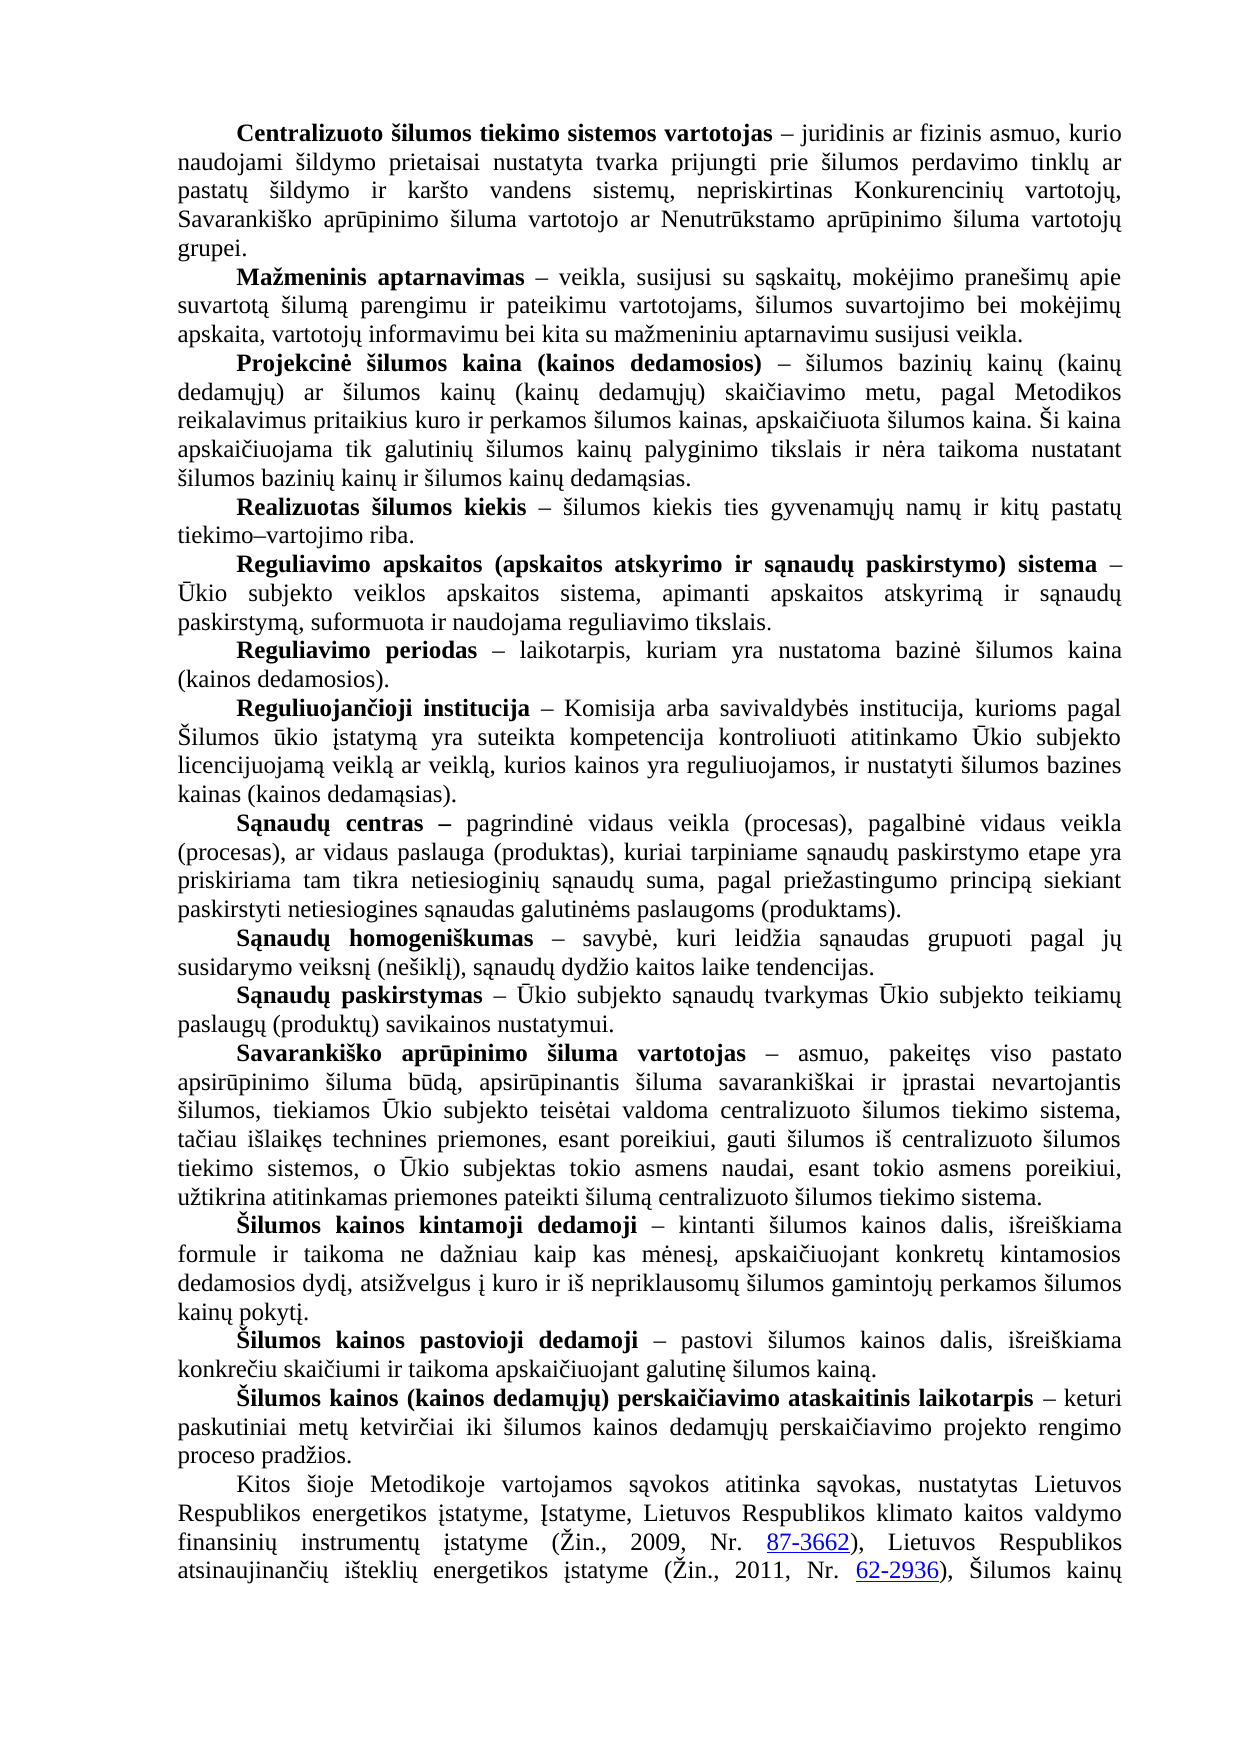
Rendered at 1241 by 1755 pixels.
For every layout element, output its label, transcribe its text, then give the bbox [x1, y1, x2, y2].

text Centralizuoto šilumos tiekimo sistemos vartotojas – juridinis ar fizinis asmuo, kurio naudojami šildymo prietaisai nustatyta tvarka prijungti prie šilumos perdavimo tinklų ar pastatų šildymo ir karšto vandens sistemų, nepriskirtinas Konkurencinių vartotojų, Savarankiško aprūpinimo šiluma vartotojo ar Nenutrūkstamo aprūpinimo šiluma vartotojų grupei. [177, 118, 1122, 262]
text Sąnaudų paskirstymas – Ūkio subjekto sąnaudų tvarkymas Ūkio subjekto teikiamų paslaugų (produktų) savikainos nustatymui. [177, 981, 1122, 1038]
text Šilumos kainos pastovioji dedamoji – pastovi šilumos kainos dalis, išreiškiama konkrečiu skaičiumi ir taikoma apskaičiuojant galutinę šilumos kainą. [177, 1326, 1122, 1383]
text Mažmeninis aptarnavimas – veikla, susijusi su sąskaitų, mokėjimo pranešimų apie suvartotą šilumą parengimu ir pateikimu vartotojams, šilumos suvartojimo bei mokėjimų apskaita, vartotojų informavimu bei kita su mažmeniniu aptarnavimu susijusi veikla. [177, 262, 1122, 348]
text Projekcinė šilumos kaina (kainos dedamosios) – šilumos bazinių kainų (kainų dedamųjų) ar šilumos kainų (kainų dedamųjų) skaičiavimo metu, pagal Metodikos reikalavimus pritaikius kuro ir perkamos šilumos kainas, apskaičiuota šilumos kaina. Ši kaina apskaičiuojama tik galutinių šilumos kainų palyginimo tikslais ir nėra taikoma nustatant šilumos bazinių kainų ir šilumos kainų dedamąsias. [177, 348, 1122, 492]
text Realizuotas šilumos kiekis – šilumos kiekis ties gyvenamųjų namų ir kitų pastatų tiekimo–vartojimo riba. [177, 492, 1122, 549]
text Reguliavimo periodas – laikotarpis, kuriam yra nustatoma bazinė šilumos kaina (kainos dedamosios). [177, 636, 1122, 693]
text Sąnaudų centras – pagrindinė vidaus veikla (procesas), pagalbinė vidaus veikla (procesas), ar vidaus paslauga (produktas), kuriai tarpiniame sąnaudų paskirstymo etape yra priskiriama tam tikra netiesioginių sąnaudų suma, pagal priežastingumo principą siekiant paskirstyti netiesiogines sąnaudas galutinėms paslaugoms (produktams). [177, 808, 1122, 923]
text Šilumos kainos (kainos dedamųjų) perskaičiavimo ataskaitinis laikotarpis – keturi paskutiniai metų ketvirčiai iki šilumos kainos dedamųjų perskaičiavimo projekto rengimo proceso pradžios. [177, 1383, 1122, 1469]
text Reguliavimo apskaitos (apskaitos atskyrimo ir sąnaudų paskirstymo) sistema – Ūkio subjekto veiklos apskaitos sistema, apimanti apskaitos atskyrimą ir sąnaudų paskirstymą, suformuota ir naudojama reguliavimo tikslais. [177, 549, 1122, 636]
text Šilumos kainos kintamoji dedamoji – kintanti šilumos kainos dalis, išreiškiama formule ir taikoma ne dažniau kaip kas mėnesį, apskaičiuojant konkretų kintamosios dedamosios dydį, atsižvelgus į kuro ir iš nepriklausomų šilumos gamintojų perkamos šilumos kainų pokytį. [177, 1211, 1122, 1326]
text Savarankiško aprūpinimo šiluma vartotojas – asmuo, pakeitęs viso pastato apsirūpinimo šiluma būdą, apsirūpinantis šiluma savarankiškai ir įprastai nevartojantis šilumos, tiekiamos Ūkio subjekto teisėtai valdoma centralizuoto šilumos tiekimo sistema, tačiau išlaikęs technines priemones, esant poreikiui, gauti šilumos iš centralizuoto šilumos tiekimo sistemos, o Ūkio subjektas tokio asmens naudai, esant tokio asmens poreikiui, užtikrina atitinkamas priemones pateikti šilumą centralizuoto šilumos tiekimo sistema. [177, 1038, 1122, 1211]
text Kitos šioje Metodikoje vartojamos sąvokos atitinka sąvokas, nustatytas Lietuvos Respublikos energetikos įstatyme, Įstatyme, Lietuvos Respublikos klimato kaitos valdymo finansinių instrumentų įstatyme (Žin., 2009, Nr. 87-3662), Lietuvos Respublikos atsinaujinančių išteklių energetikos įstatyme (Žin., 2011, Nr. 62-2936), Šilumos kainų [177, 1469, 1122, 1584]
text Sąnaudų homogeniškumas – savybė, kuri leidžia sąnaudas grupuoti pagal jų susidarymo veiksnį (nešiklį), sąnaudų dydžio kaitos laike tendencijas. [177, 923, 1122, 981]
text Reguliuojančioji institucija – Komisija arba savivaldybės institucija, kurioms pagal Šilumos ūkio įstatymą yra suteikta kompetencija kontroliuoti atitinkamo Ūkio subjekto licencijuojamą veiklą ar veiklą, kurios kainos yra reguliuojamos, ir nustatyti šilumos bazines kainas (kainos dedamąsias). [177, 693, 1122, 808]
